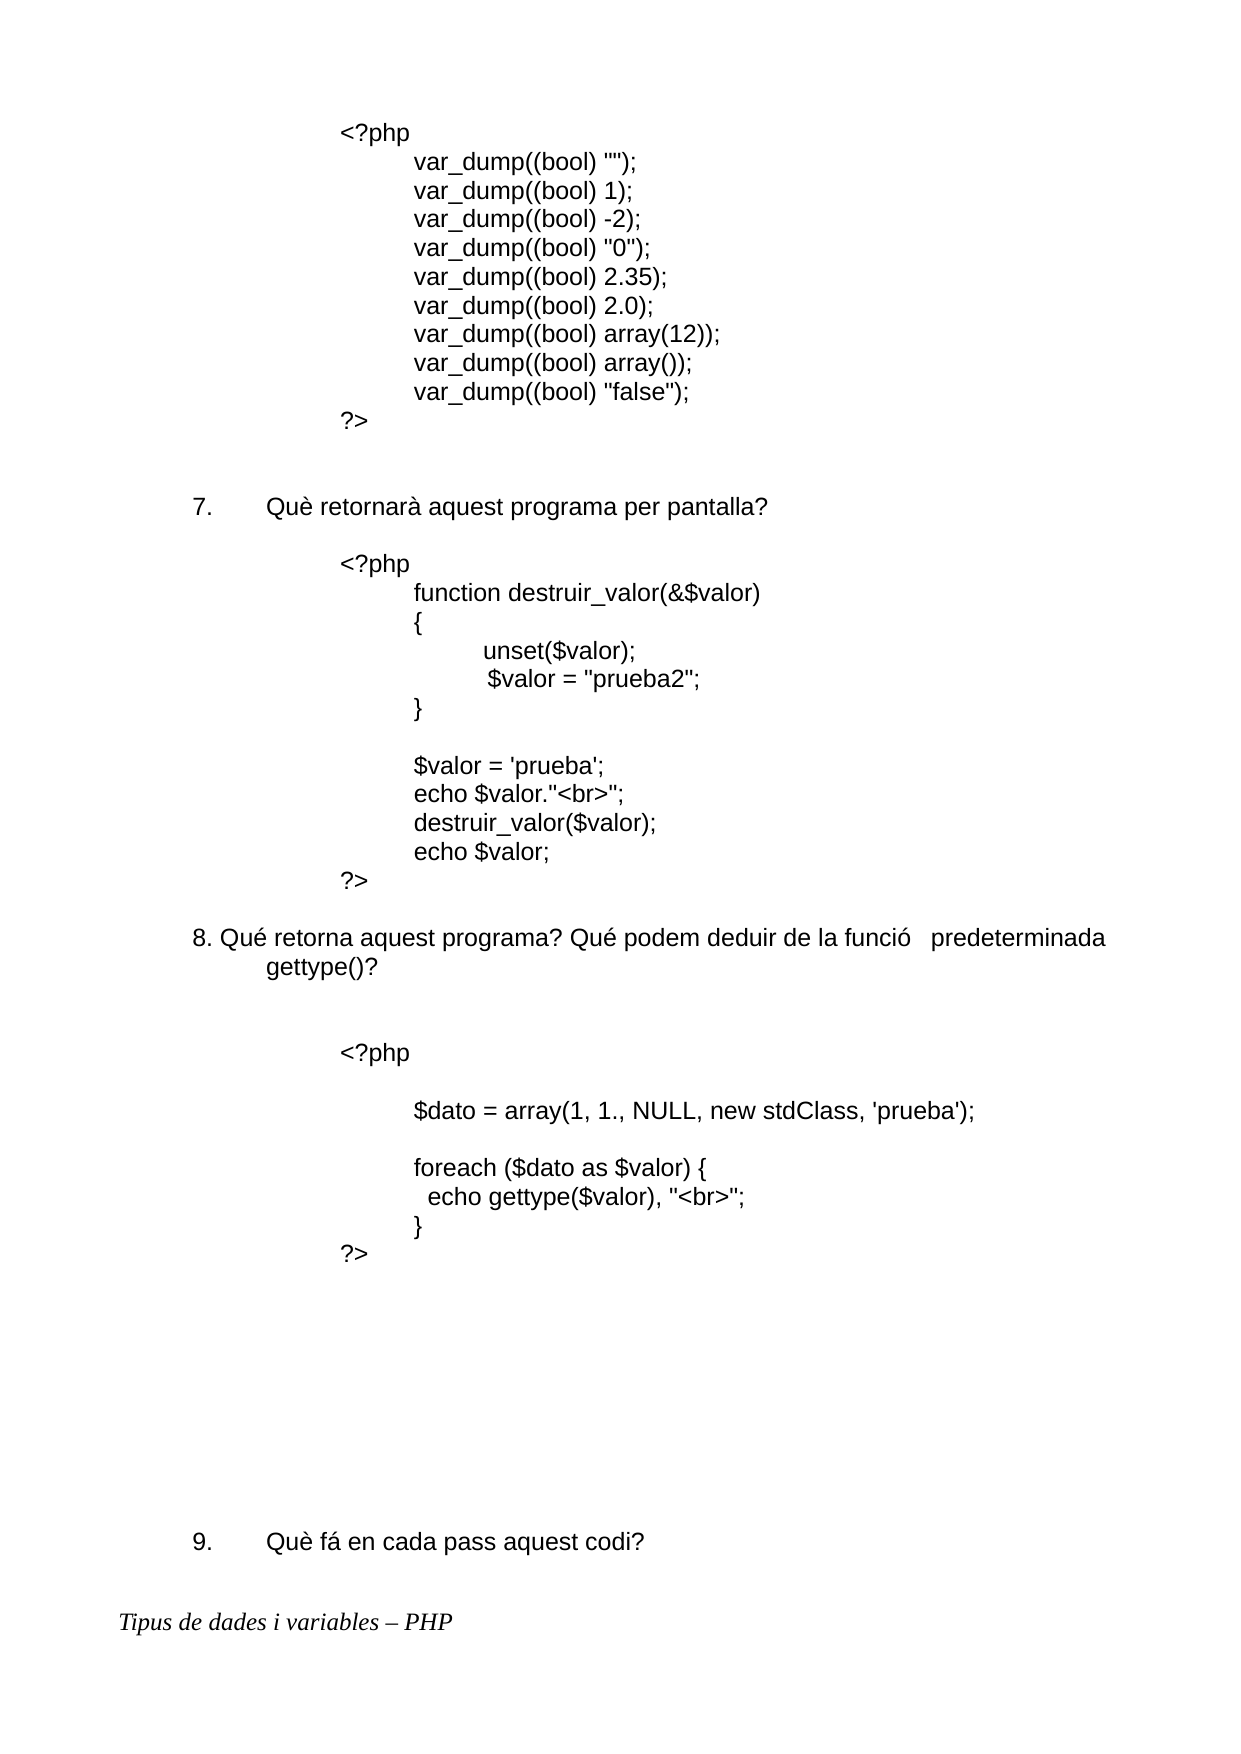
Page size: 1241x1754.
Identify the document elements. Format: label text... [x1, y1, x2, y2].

text ?> [340, 406, 1122, 434]
text destruir_valor($valor); [340, 808, 1122, 837]
text ?> [340, 1239, 1122, 1268]
text var_dump((bool) 2.0); [340, 291, 1122, 319]
list Què retornarà aquest programa per pantalla? [192, 492, 1122, 521]
text var_dump((bool) 1); [340, 176, 1122, 204]
text var_dump((bool) ""); [340, 147, 1122, 176]
text } [340, 693, 1122, 722]
text unset($valor); [340, 636, 1122, 664]
text function destruir_valor(&$valor) [340, 578, 1122, 607]
text <?php [340, 549, 1122, 578]
text echo gettype($valor), "<br>"; [340, 1182, 1122, 1211]
text var_dump((bool) -2); [340, 204, 1122, 233]
text var_dump((bool) "false"); [340, 377, 1122, 406]
text $valor = 'prueba'; [340, 751, 1122, 779]
text var_dump((bool) "0"); [340, 233, 1122, 262]
text 8. Qué retorna aquest programa? Qué podem deduir de la funció predeterminada gettype()? [192, 923, 1122, 981]
text } [340, 1211, 1122, 1239]
text var_dump((bool) 2.35); [340, 262, 1122, 291]
text var_dump((bool) array(12)); [340, 319, 1122, 348]
text echo $valor; [340, 837, 1122, 866]
text var_dump((bool) array()); [340, 348, 1122, 377]
text foreach ($dato as $valor) { [340, 1153, 1122, 1182]
text ?> [340, 866, 1122, 894]
text echo $valor."<br>"; [340, 779, 1122, 808]
text <?php [340, 118, 1122, 147]
text $dato = array(1, 1., NULL, new stdClass, 'prueba'); [340, 1096, 1122, 1124]
text { [340, 607, 1122, 636]
text <?php [340, 1038, 1122, 1067]
text $valor = "prueba2"; [340, 664, 1122, 693]
list Què fá en cada pass aquest codi? [192, 1527, 1122, 1556]
